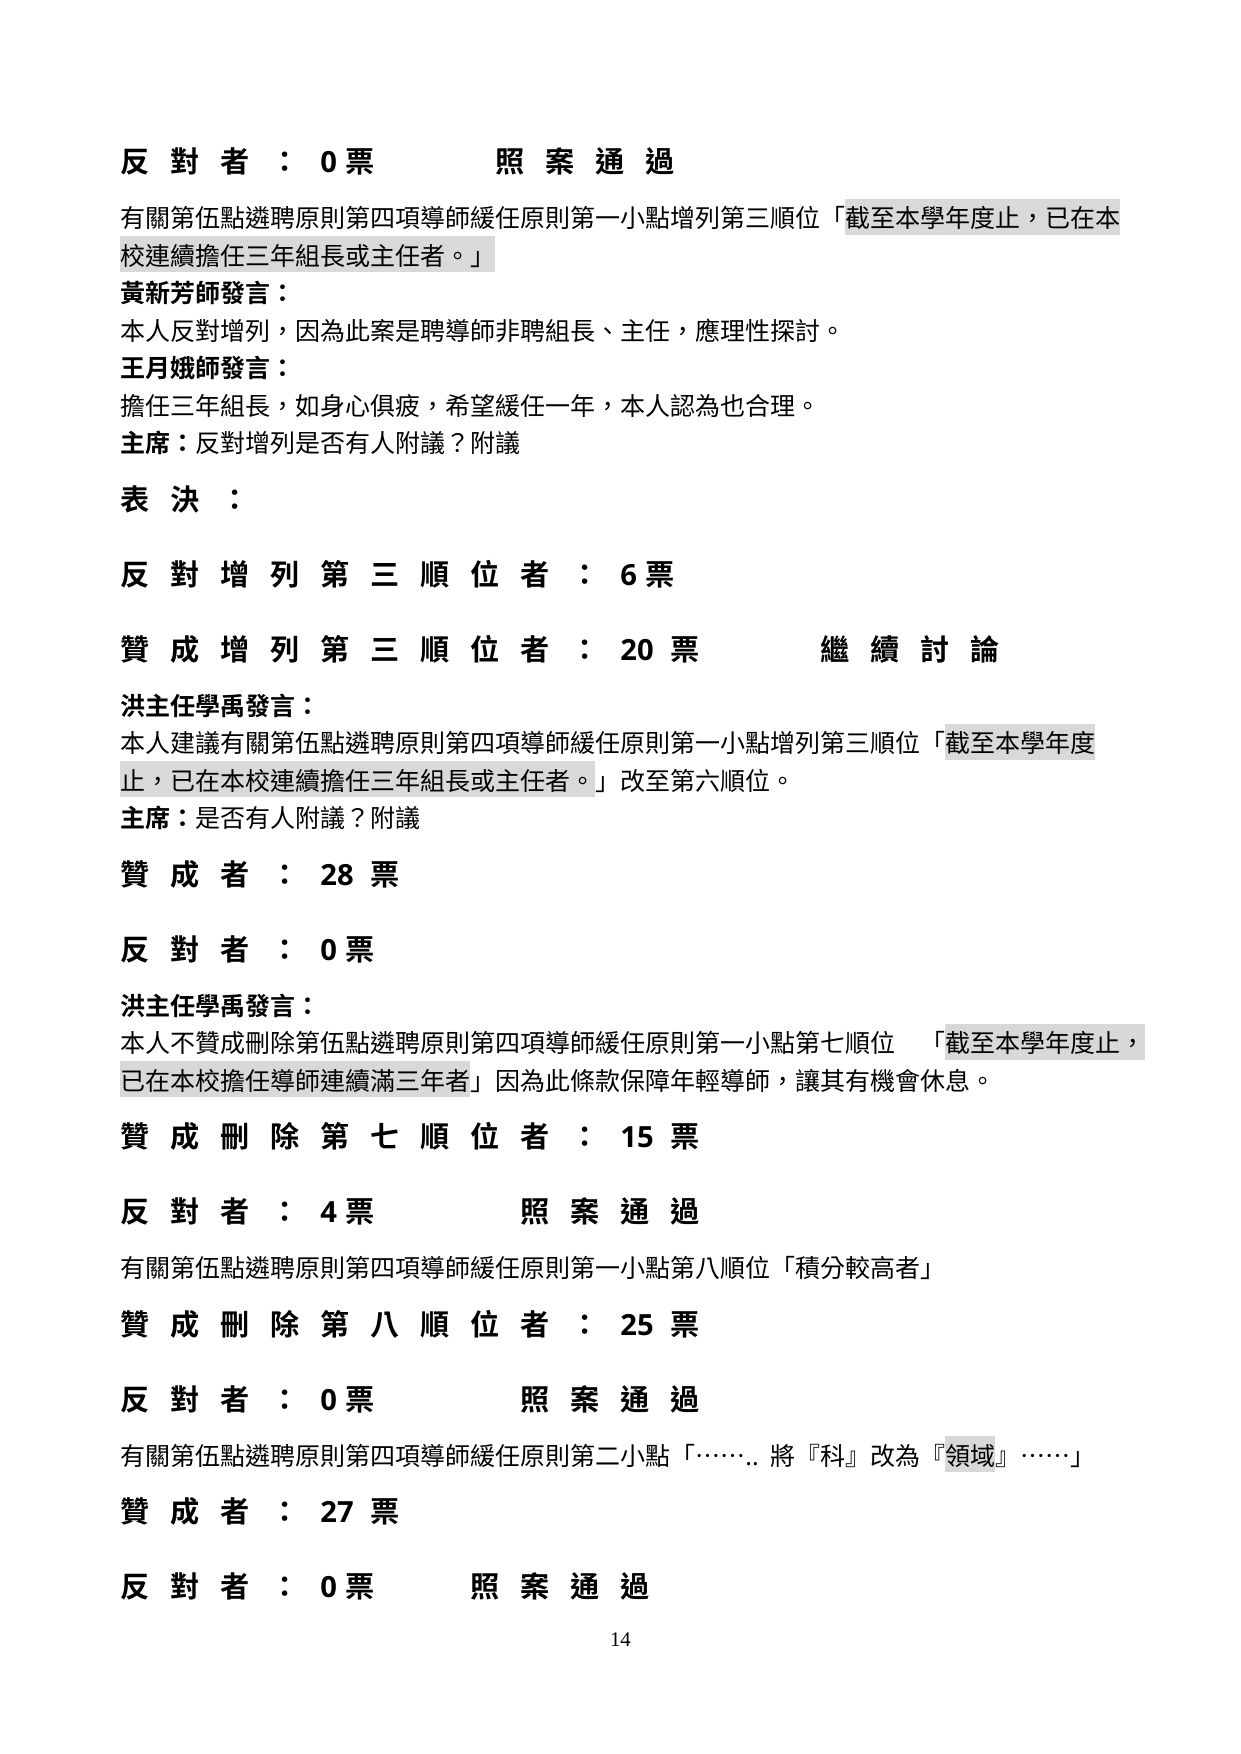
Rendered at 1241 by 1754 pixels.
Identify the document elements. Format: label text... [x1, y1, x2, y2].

text 已在本校擔任導師連續滿三年者」因為此條款保障年輕導師，讓其有機會休息。 [120, 1060, 1120, 1098]
text 反對者：0票 照案通過 [120, 1360, 1120, 1435]
text 有關第伍點遴聘原則第四項導師緩任原則第一小點增列第三順位「截至本學年度止，已在本校連續擔任三年組長或主任者。」 [120, 198, 1120, 273]
text 反對者：0票 照案通過 [120, 1548, 1120, 1623]
text 反對者：0票 照案通過 [120, 123, 1120, 198]
text 本人不贊成刪除第伍點遴聘原則第四項導師緩任原則第一小點第七順位 「截至本學年度止， [120, 1023, 1120, 1060]
text 贊成刪除第八順位者：25票 [120, 1285, 1120, 1360]
text 擔任三年組長，如身心俱疲，希望緩任一年，本人認為也合理。 [120, 385, 1120, 423]
text 有關第伍點遴聘原則第四項導師緩任原則第一小點第八順位「積分較高者」 [120, 1248, 1120, 1285]
text 本人反對增列，因為此案是聘導師非聘組長、主任，應理性探討。 [120, 310, 1120, 348]
text 反對者：0票 [120, 910, 1120, 985]
text 贊成者：27票 [120, 1473, 1120, 1548]
text 主席：是否有人附議？附議 [120, 798, 1120, 835]
text 主席：反對增列是否有人附議？附議 [120, 423, 1120, 460]
text 王月娥師發言： [120, 348, 1120, 385]
text 贊成者：28票 [120, 835, 1120, 910]
text 黃新芳師發言： [120, 273, 1120, 310]
text 本人建議有關第伍點遴聘原則第四項導師緩任原則第一小點增列第三順位「截至本學年度 [120, 723, 1120, 760]
text 表決： [120, 460, 1120, 535]
text 有關第伍點遴聘原則第四項導師緩任原則第二小點「……..將『科』改為『領域』……」 [120, 1435, 1120, 1473]
text 贊成增列第三順位者：20票 繼續討論 [120, 610, 1120, 685]
text 洪主任學禹發言： [120, 985, 1120, 1023]
text 贊成刪除第七順位者：15票 [120, 1098, 1120, 1173]
text 止，已在本校連續擔任三年組長或主任者。」改至第六順位。 [120, 760, 1120, 798]
text 反對增列第三順位者：6票 [120, 535, 1120, 610]
text 反對者：4票 照案通過 [120, 1173, 1120, 1248]
text 洪主任學禹發言： [120, 685, 1120, 723]
